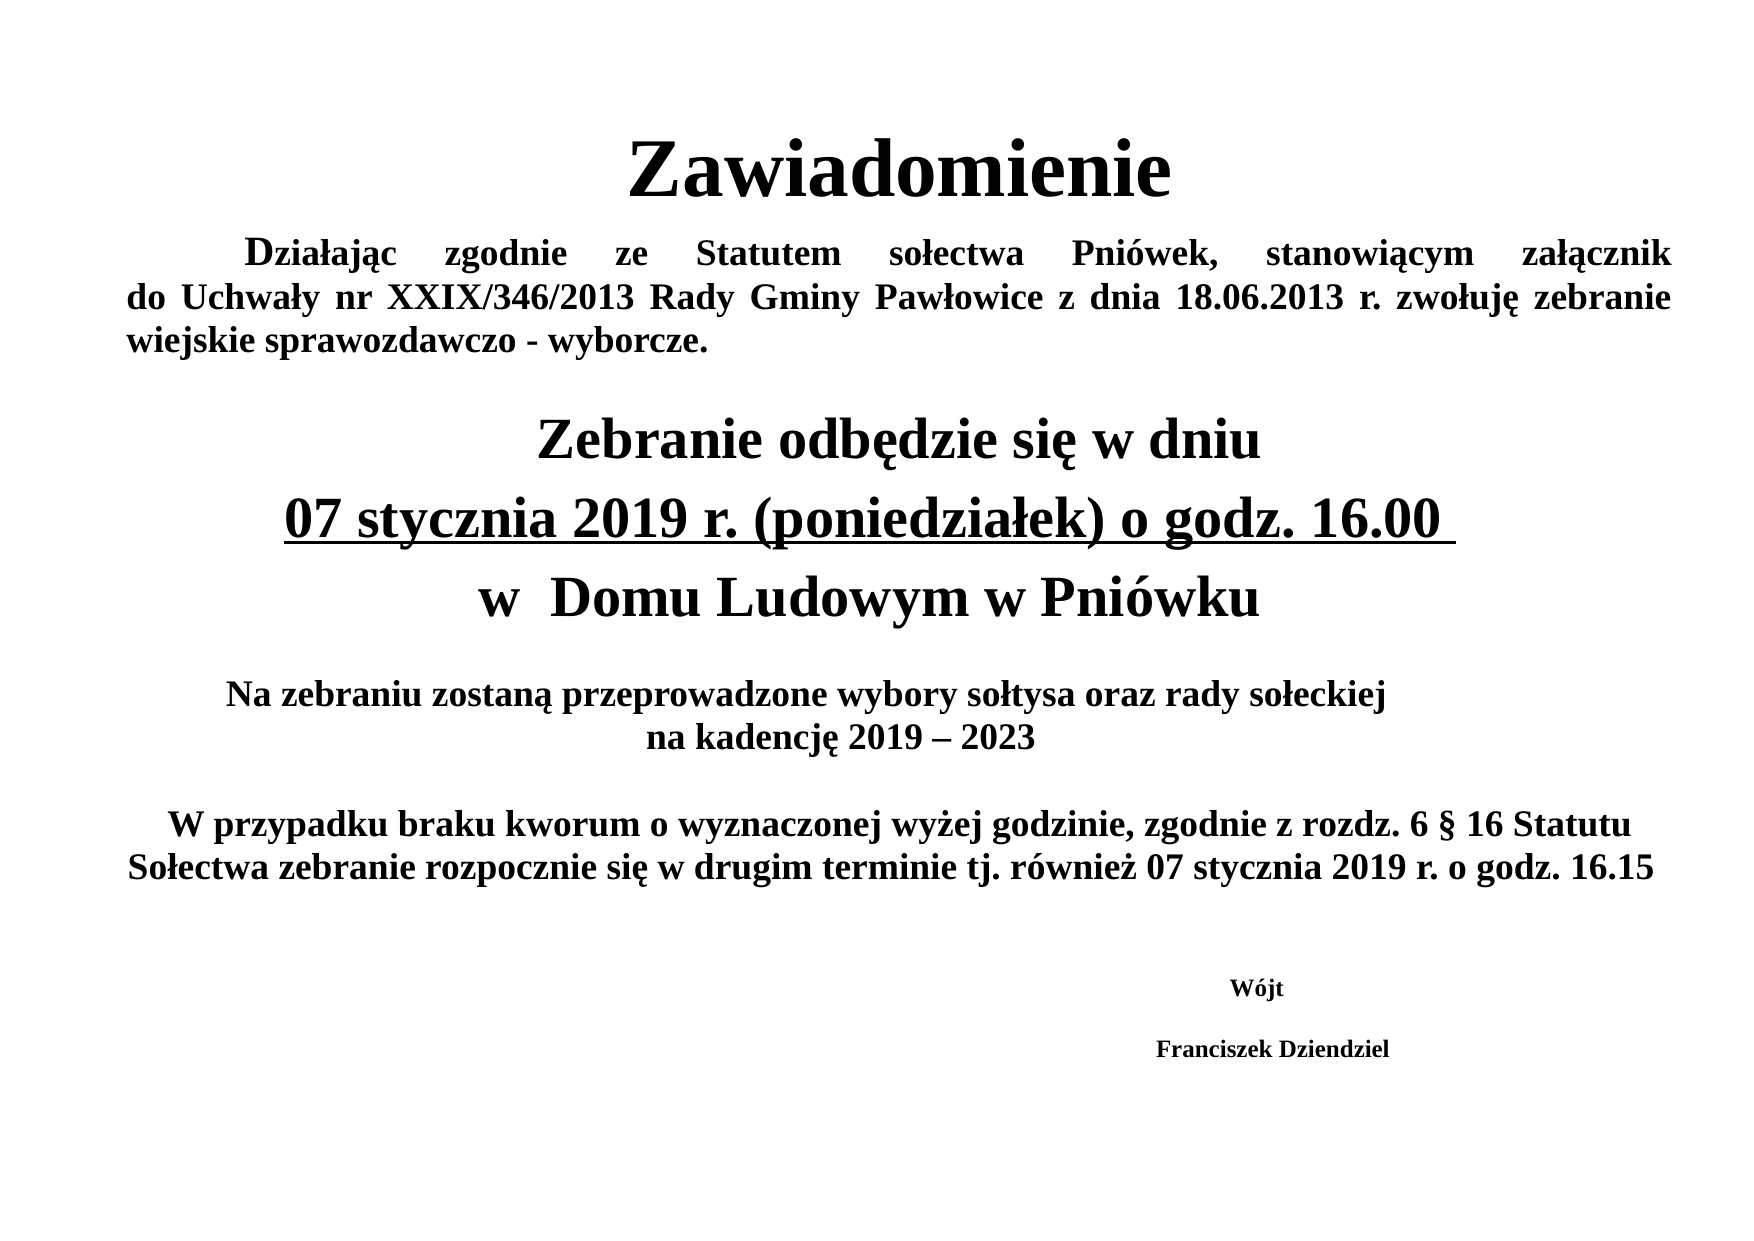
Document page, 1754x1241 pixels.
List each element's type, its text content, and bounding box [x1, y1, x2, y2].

text Zawiadomienie [126, 118, 1673, 214]
text Sołectwa zebranie rozpocznie się w drugim terminie tj. również 07 stycznia 2019 r. o godz. 16.15 [126, 844, 1673, 887]
text Wójt [126, 973, 1673, 1002]
text w Domu Ludowym w Pniówku [67, 561, 1673, 628]
text Zebranie odbędzie się w dniu [126, 404, 1673, 471]
text Działając zgodnie ze Statutem sołectwa Pniówek, stanowiącym załącznik do Uchwały nr XXIX/346/2013 Rady Gminy Pawłowice z dnia 18.06.2013 r. zwołuję zebranie wiejskie sprawozdawczo - wyborcze. [126, 226, 1673, 361]
text Na zebraniu zostaną przeprowadzone wybory sołtysa oraz rady sołeckiej na kadencję 2019 – 2023 [0, 672, 1673, 758]
text Franciszek Dziendziel [126, 1031, 1673, 1065]
text 07 stycznia 2019 r. (poniedziałek) o godz. 16.00 [67, 483, 1673, 550]
text W przypadku braku kworum o wyznaczonej wyżej godzinie, zgodnie z rozdz. 6 § 16 Statutu [126, 801, 1673, 844]
